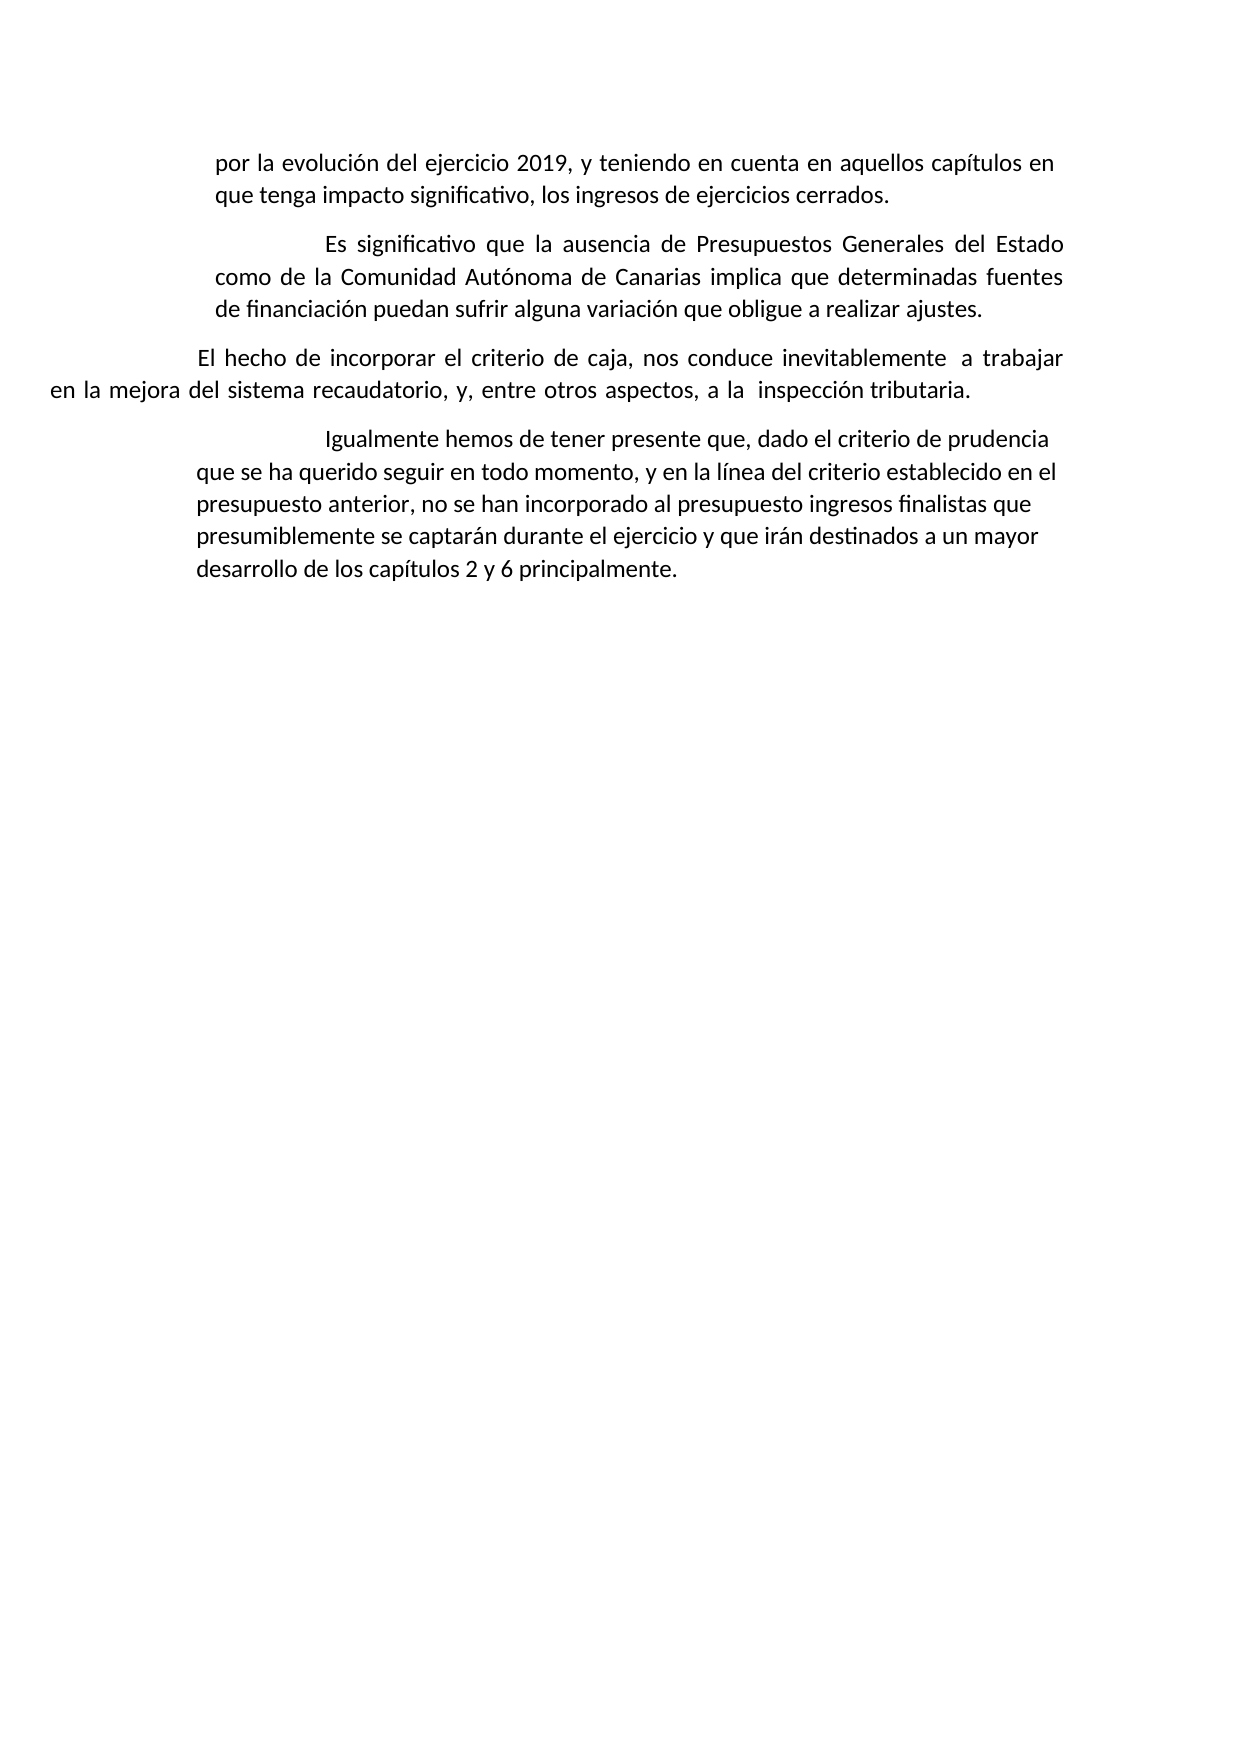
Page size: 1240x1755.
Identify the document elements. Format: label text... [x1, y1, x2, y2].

text Igualmente hemos de tener presente que, dado el criterio de prudencia que se ha querido seguir en todo momento, y en la línea del criterio establecido en el presupuesto anterior, no se han incorporado al presupuesto ingresos finalistas que presumiblemente se captarán durante el ejercicio y que irán destinados a un mayor desarrollo de los capítulos 2 y 6 principalmente. [196, 424, 1063, 583]
text Es significativo que la ausencia de Presupuestos Generales del Estado como de la Comunidad Autónoma de Canarias implica que determinadas fuentes de financiación puedan sufrir alguna variación que obligue a realizar ajustes. [215, 228, 1064, 323]
text El hecho de incorporar el criterio de caja, nos conduce inevitablemente a trabajar en la mejora del sistema recaudatorio, y, entre otros aspectos, a la inspección tributaria. [50, 342, 1063, 405]
text por la evolución del ejercicio 2019, y teniendo en cuenta en aquellos capítulos en que tenga impacto significativo, los ingresos de ejercicios cerrados. [215, 147, 1063, 210]
